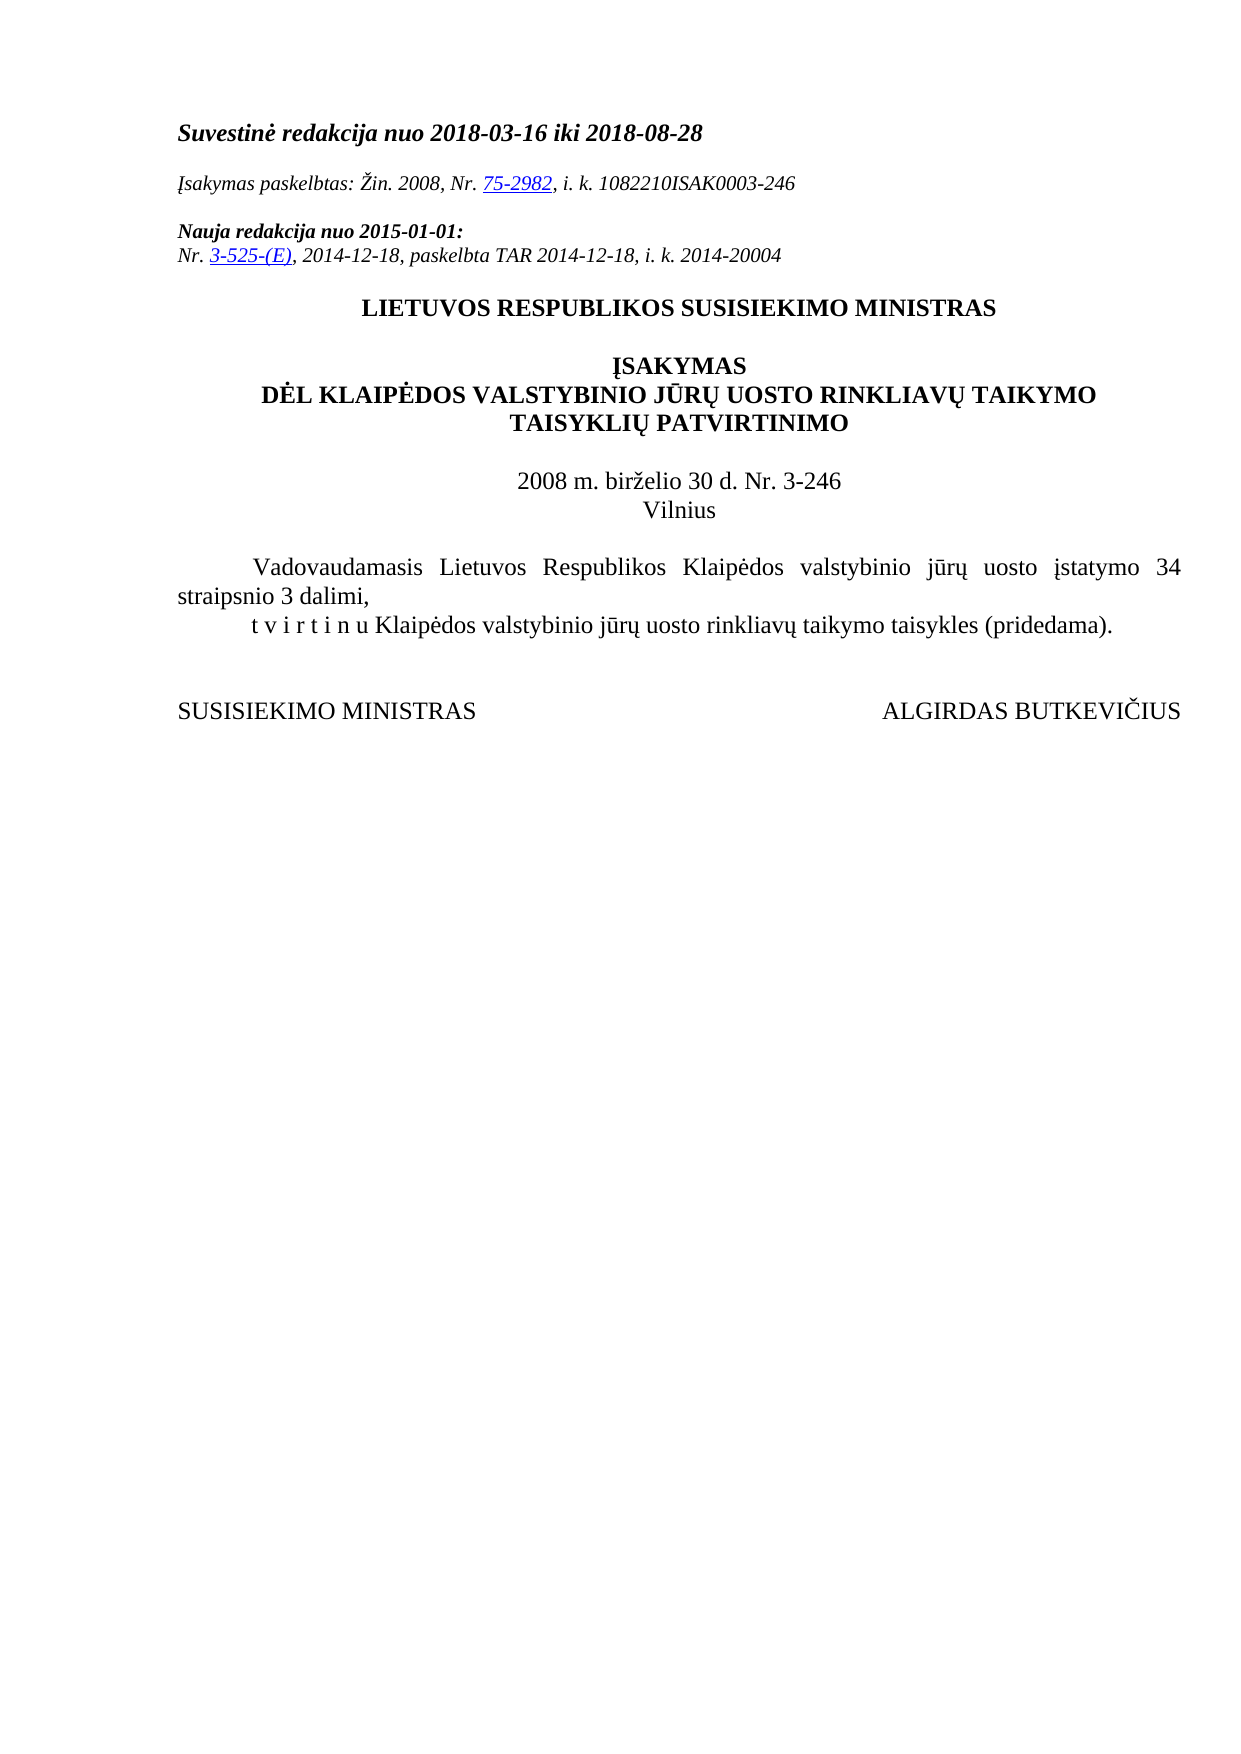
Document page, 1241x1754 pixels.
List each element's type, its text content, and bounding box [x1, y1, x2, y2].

text Suvestinė redakcija nuo 2018-03-16 iki 2018-08-28 [177, 118, 1181, 147]
text SUSISIEKIMO MINISTRAS ALGIRDAS BUTKEVIČIUS [177, 696, 1181, 725]
text DĖL KLAIPĖDOS VALSTYBINIO JŪRŲ UOSTO RINKLIAVŲ TAIKYMO [177, 380, 1181, 408]
text 2008 m. birželio 30 d. Nr. 3-246 [177, 466, 1181, 495]
text TAISYKLIŲ PATVIRTINIMO [177, 408, 1181, 437]
text ĮSAKYMAS [177, 351, 1181, 380]
text Nr. 3-525-(E), 2014-12-18, paskelbta TAR 2014-12-18, i. k. 2014-20004 [177, 243, 1181, 267]
text Vilnius [177, 495, 1181, 523]
text Įsakymas paskelbtas: Žin. 2008, Nr. 75-2982, i. k. 1082210ISAK0003-246 [177, 171, 1181, 195]
text Nauja redakcija nuo 2015-01-01: [177, 219, 1181, 243]
text t v i r t i n u Klaipėdos valstybinio jūrų uosto rinkliavų taikymo taisykles (pridedama). [177, 610, 1181, 638]
text LIETUVOS RESPUBLIKOS SUSISIEKIMO MINISTRAS [177, 293, 1181, 322]
text Vadovaudamasis Lietuvos Respublikos Klaipėdos valstybinio jūrų uosto įstatymo 34 straipsnio 3 dalimi, [177, 552, 1181, 610]
